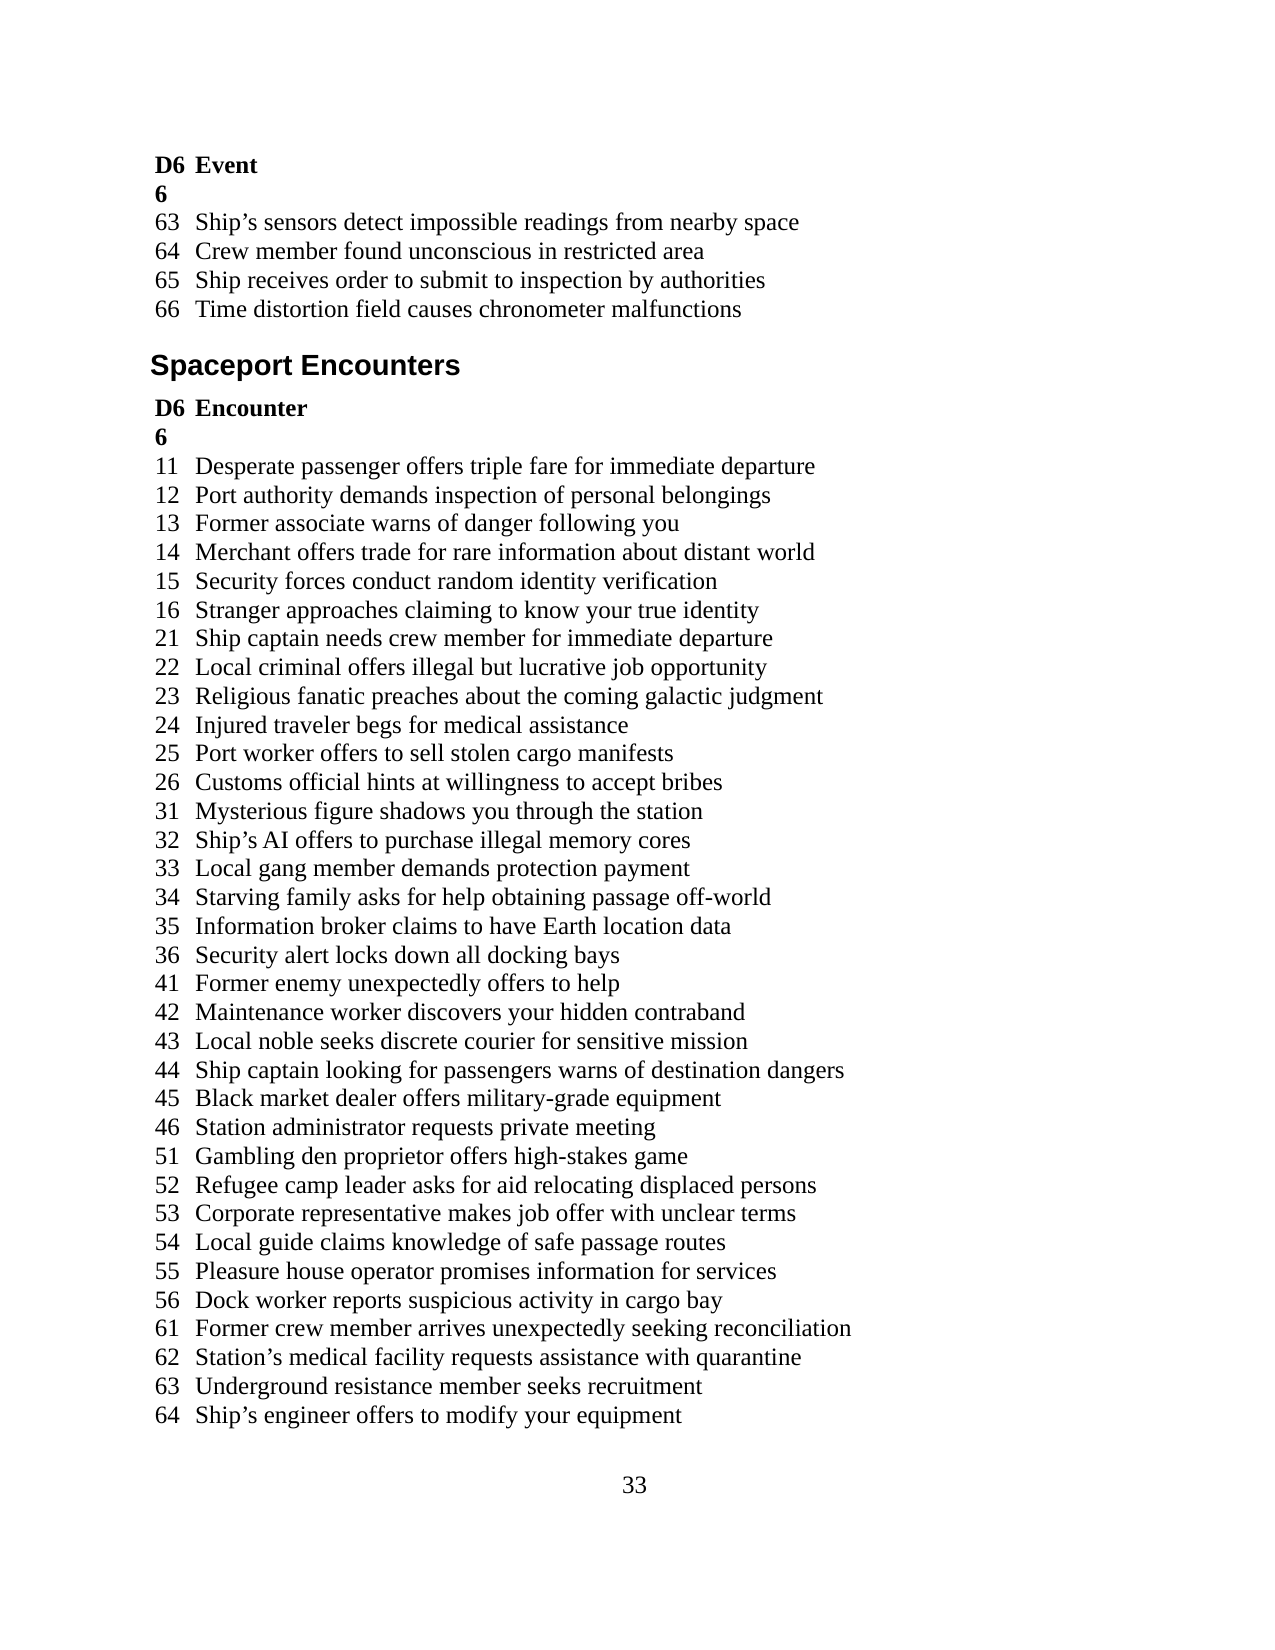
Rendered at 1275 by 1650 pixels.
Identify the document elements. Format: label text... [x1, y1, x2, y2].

table_cell 13 [150, 509, 191, 537]
table_cell Refugee camp leader asks for aid relocating displaced persons [191, 1170, 1125, 1198]
table_cell Desperate passenger offers triple fare for immediate departure [191, 451, 1125, 480]
table_cell 24 [150, 710, 191, 738]
table_cell Ship receives order to submit to inspection by authorities [191, 265, 1125, 294]
table_cell Ship’s AI offers to purchase illegal memory cores [191, 825, 1125, 853]
table_header Event [191, 150, 1125, 207]
table_cell 22 [150, 652, 191, 681]
table_cell Security forces conduct random identity verification [191, 566, 1125, 595]
table_cell 51 [150, 1141, 191, 1170]
table_cell Pleasure house operator promises information for services [191, 1256, 1125, 1285]
table_cell Local noble seeks discrete courier for sensitive mission [191, 1026, 1125, 1055]
table_cell 64 [150, 236, 191, 265]
table_cell Ship’s engineer offers to modify your equipment [191, 1400, 1125, 1428]
table_cell 11 [150, 451, 191, 480]
table_cell Underground resistance member seeks recruitment [191, 1371, 1125, 1400]
table_cell Station’s medical facility requests assistance with quarantine [191, 1342, 1125, 1371]
table_cell Information broker claims to have Earth location data [191, 911, 1125, 940]
table_cell Former crew member arrives unexpectedly seeking reconciliation [191, 1314, 1125, 1342]
table_header D66 [150, 394, 191, 451]
table_cell Local criminal offers illegal but lucrative job opportunity [191, 652, 1125, 681]
table_cell 25 [150, 739, 191, 767]
table_cell Maintenance worker discovers your hidden contraband [191, 997, 1125, 1026]
table_cell 46 [150, 1112, 191, 1141]
table_cell Stranger approaches claiming to know your true identity [191, 595, 1125, 623]
table_cell Time distortion field causes chronometer malfunctions [191, 294, 1125, 322]
table_header D66 [150, 150, 191, 207]
table_cell 54 [150, 1227, 191, 1256]
table_cell Local gang member demands protection payment [191, 854, 1125, 882]
table_cell Port worker offers to sell stolen cargo manifests [191, 739, 1125, 767]
table_cell 33 [150, 854, 191, 882]
table_cell 53 [150, 1199, 191, 1227]
table_cell Port authority demands inspection of personal belongings [191, 480, 1125, 508]
table_cell Ship captain needs crew member for immediate departure [191, 624, 1125, 652]
table_cell Security alert locks down all docking bays [191, 940, 1125, 968]
table_cell Gambling den proprietor offers high-stakes game [191, 1141, 1125, 1170]
table_cell Corporate representative makes job offer with unclear terms [191, 1199, 1125, 1227]
table_cell 63 [150, 1371, 191, 1400]
table_cell 15 [150, 566, 191, 595]
table_cell 21 [150, 624, 191, 652]
table_cell Local guide claims knowledge of safe passage routes [191, 1227, 1125, 1256]
table_cell 26 [150, 767, 191, 796]
table_cell Starving family asks for help obtaining passage off-world [191, 882, 1125, 911]
table_cell 64 [150, 1400, 191, 1428]
table_cell 45 [150, 1084, 191, 1112]
table_cell 63 [150, 208, 191, 236]
table_header Encounter [191, 394, 1125, 451]
table_cell 35 [150, 911, 191, 940]
table_cell Customs official hints at willingness to accept bribes [191, 767, 1125, 796]
table_cell Black market dealer offers military-grade equipment [191, 1084, 1125, 1112]
table_cell Injured traveler begs for medical assistance [191, 710, 1125, 738]
table_cell 44 [150, 1055, 191, 1083]
table_cell Former associate warns of danger following you [191, 509, 1125, 537]
table_cell 41 [150, 969, 191, 997]
table_cell Religious fanatic preaches about the coming galactic judgment [191, 681, 1125, 710]
table_cell 12 [150, 480, 191, 508]
table_cell 65 [150, 265, 191, 294]
table_cell 32 [150, 825, 191, 853]
table_cell 23 [150, 681, 191, 710]
table_cell Station administrator requests private meeting [191, 1112, 1125, 1141]
table_cell 55 [150, 1256, 191, 1285]
table_cell Ship’s sensors detect impossible readings from nearby space [191, 208, 1125, 236]
table_cell Mysterious figure shadows you through the station [191, 796, 1125, 825]
table_cell 42 [150, 997, 191, 1026]
table_cell 61 [150, 1314, 191, 1342]
table_cell 43 [150, 1026, 191, 1055]
table_cell Crew member found unconscious in restricted area [191, 236, 1125, 265]
table_cell Ship captain looking for passengers warns of destination dangers [191, 1055, 1125, 1083]
table_cell 34 [150, 882, 191, 911]
table_cell Former enemy unexpectedly offers to help [191, 969, 1125, 997]
table_cell 36 [150, 940, 191, 968]
table_cell 31 [150, 796, 191, 825]
table_cell 62 [150, 1342, 191, 1371]
table_cell 52 [150, 1170, 191, 1198]
table_cell 14 [150, 537, 191, 566]
table_cell 56 [150, 1285, 191, 1313]
subtitle Spaceport Encounters [150, 347, 1125, 381]
table_cell 16 [150, 595, 191, 623]
table_cell Dock worker reports suspicious activity in cargo bay [191, 1285, 1125, 1313]
table_cell 66 [150, 294, 191, 322]
table_cell Merchant offers trade for rare information about distant world [191, 537, 1125, 566]
